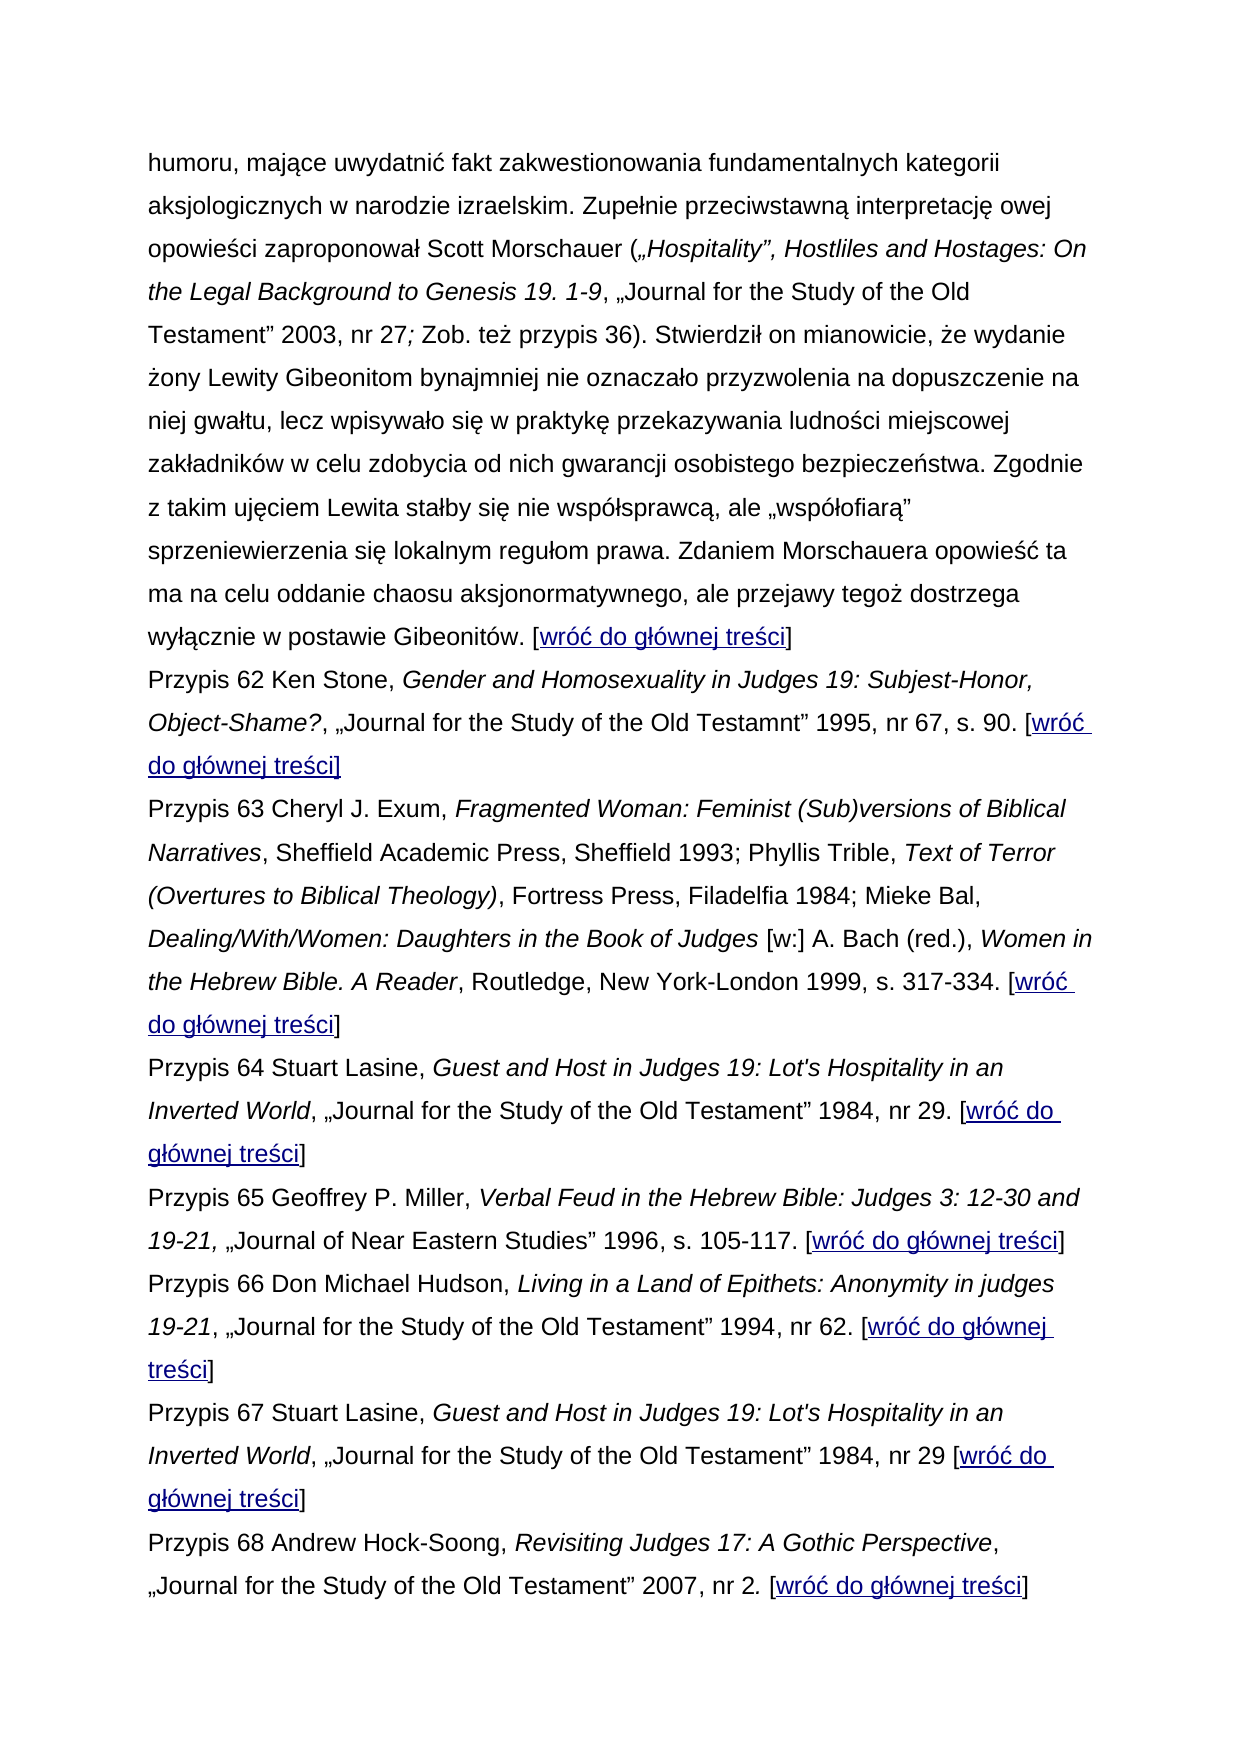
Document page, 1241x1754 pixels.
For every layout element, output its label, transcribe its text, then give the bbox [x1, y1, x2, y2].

text Przypis 63 Cheryl J. Exum, Fragmented Woman: Feminist (Sub)versions of Biblical Narratives, Sheffield Academic Press, Sheffield 1993; Phyllis Trible, Text of Terror (Overtures to Biblical Theology), Fortress Press, Filadelfia 1984; Mieke Bal, Dealing/With/Women: Daughters in the Book of Judges [w:] A. Bach (red.), Women in the Hebrew Bible. A Reader, Routledge, New York-London 1999, s. 317-334. [wróć do głównej treści] [148, 794, 1093, 1039]
text Przypis 64 Stuart Lasine, Guest and Host in Judges 19: Lot's Hospitality in an Inverted World, „Journal for the Study of the Old Testament” 1984, nr 29. [wróć do głównej treści] [148, 1053, 1093, 1168]
text Przypis 67 Stuart Lasine, Guest and Host in Judges 19: Lot's Hospitality in an Inverted World, „Journal for the Study of the Old Testament” 1984, nr 29 [wróć do głównej treści] [148, 1398, 1093, 1513]
text Przypis 68 Andrew Hock-Soong, Revisiting Judges 17: A Gothic Perspective, „Journal for the Study of the Old Testament” 2007, nr 2. [wróć do głównej treści] [148, 1528, 1093, 1599]
text Przypis 66 Don Michael Hudson, Living in a Land of Epithets: Anonymity in judges 19-21, „Journal for the Study of the Old Testament” 1994, nr 62. [wróć do głównej treści] [148, 1269, 1093, 1384]
text Przypis 62 Ken Stone, Gender and Homosexuality in Judges 19: Subjest-Honor, Object-Shame?, „Journal for the Study of the Old Testamnt” 1995, nr 67, s. 90. [wróć do głównej treści] [148, 665, 1093, 780]
text Przypis 65 Geoffrey P. Miller, Verbal Feud in the Hebrew Bible: Judges 3: 12-30 and 19-21, „Journal of Near Eastern Studies” 1996, s. 105-117. [wróć do głównej treści] [148, 1183, 1093, 1254]
text humoru, mające uwydatnić fakt zakwestionowania fundamentalnych kategorii aksjologicznych w narodzie izraelskim. Zupełnie przeciwstawną interpretację owej opowieści zaproponował Scott Morschauer („Hospitality”, Hostliles and Hostages: On the Legal Background to Genesis 19. 1-9, „Journal for the Study of the Old Testament” 2003, nr 27; Zob. też przypis 36). Stwierdził on mianowicie, że wydanie żony Lewity Gibeonitom bynajmniej nie oznaczało przyzwolenia na dopuszczenie na niej gwałtu, lecz wpisywało się w praktykę przekazywania ludności miejscowej zakładników w celu zdobycia od nich gwarancji osobistego bezpieczeństwa. Zgodnie z takim ujęciem Lewita stałby się nie współsprawcą, ale „współofiarą” sprzeniewierzenia się lokalnym regułom prawa. Zdaniem Morschauera opowieść ta ma na celu oddanie chaosu aksjonormatywnego, ale przejawy tegoż dostrzega wyłącznie w postawie Gibeonitów. [wróć do głównej treści] [148, 148, 1093, 651]
